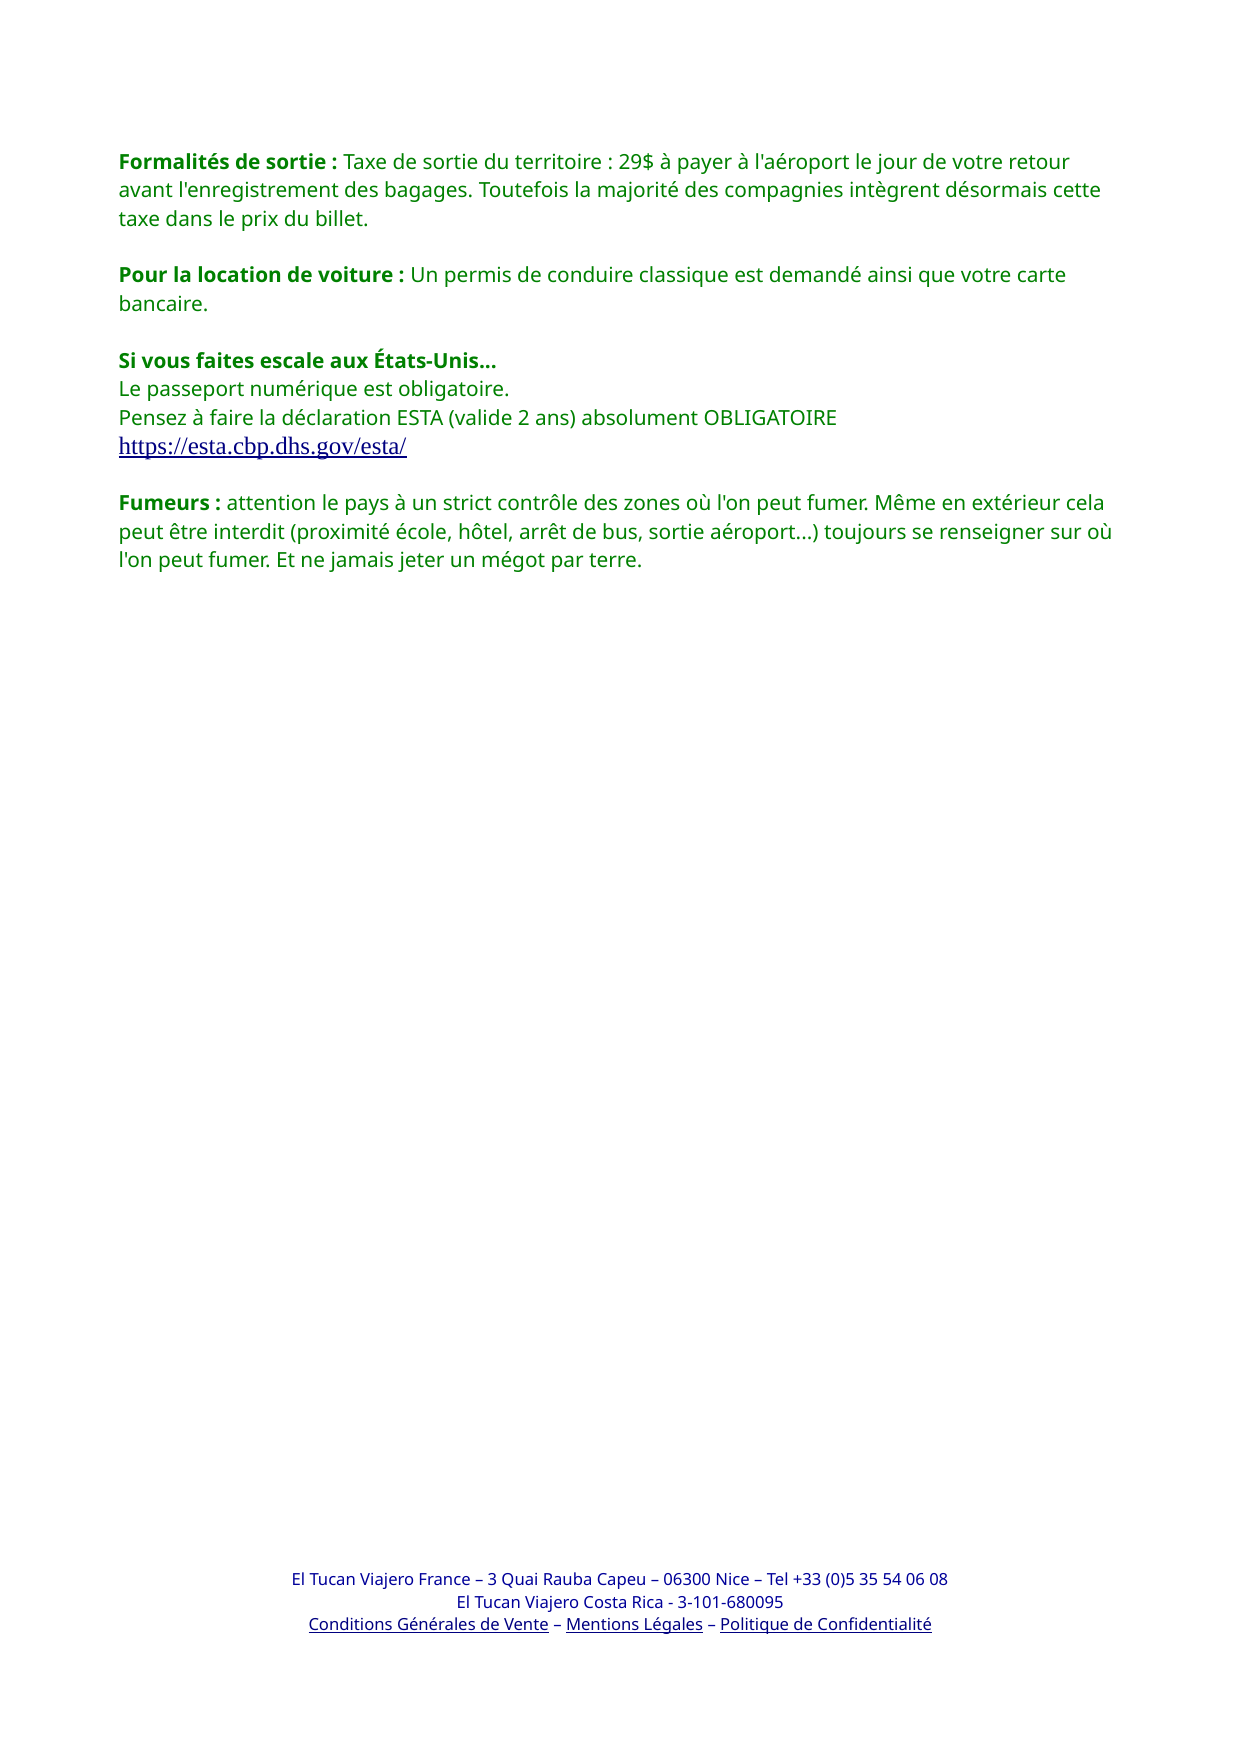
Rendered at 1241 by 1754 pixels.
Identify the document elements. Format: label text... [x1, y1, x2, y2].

text Pour la location de voiture : Un permis de conduire classique est demandé ainsi que votre carte bancaire. [118, 261, 1122, 317]
text Le passeport numérique est obligatoire. Pensez à faire la déclaration ESTA (valide 2 ans) absolument OBLIGATOIRE https://esta.cbp.dhs.gov/esta/ [118, 374, 1122, 460]
text Si vous faites escale aux États-Unis... [118, 317, 1122, 374]
text Formalités de sortie : Taxe de sortie du territoire : 29$ à payer à l'aéroport le jour de votre retour avant l'enregistrement des bagages. Toutefois la majorité des compagnies intègrent désormais cette taxe dans le prix du billet. [118, 118, 1122, 232]
text Fumeurs : attention le pays à un strict contrôle des zones où l'on peut fumer. Même en extérieur cela peut être interdit (proximité école, hôtel, arrêt de bus, sortie aéroport...) toujours se renseigner sur où l'on peut fumer. Et ne jamais jeter un mégot par terre. [118, 488, 1122, 574]
